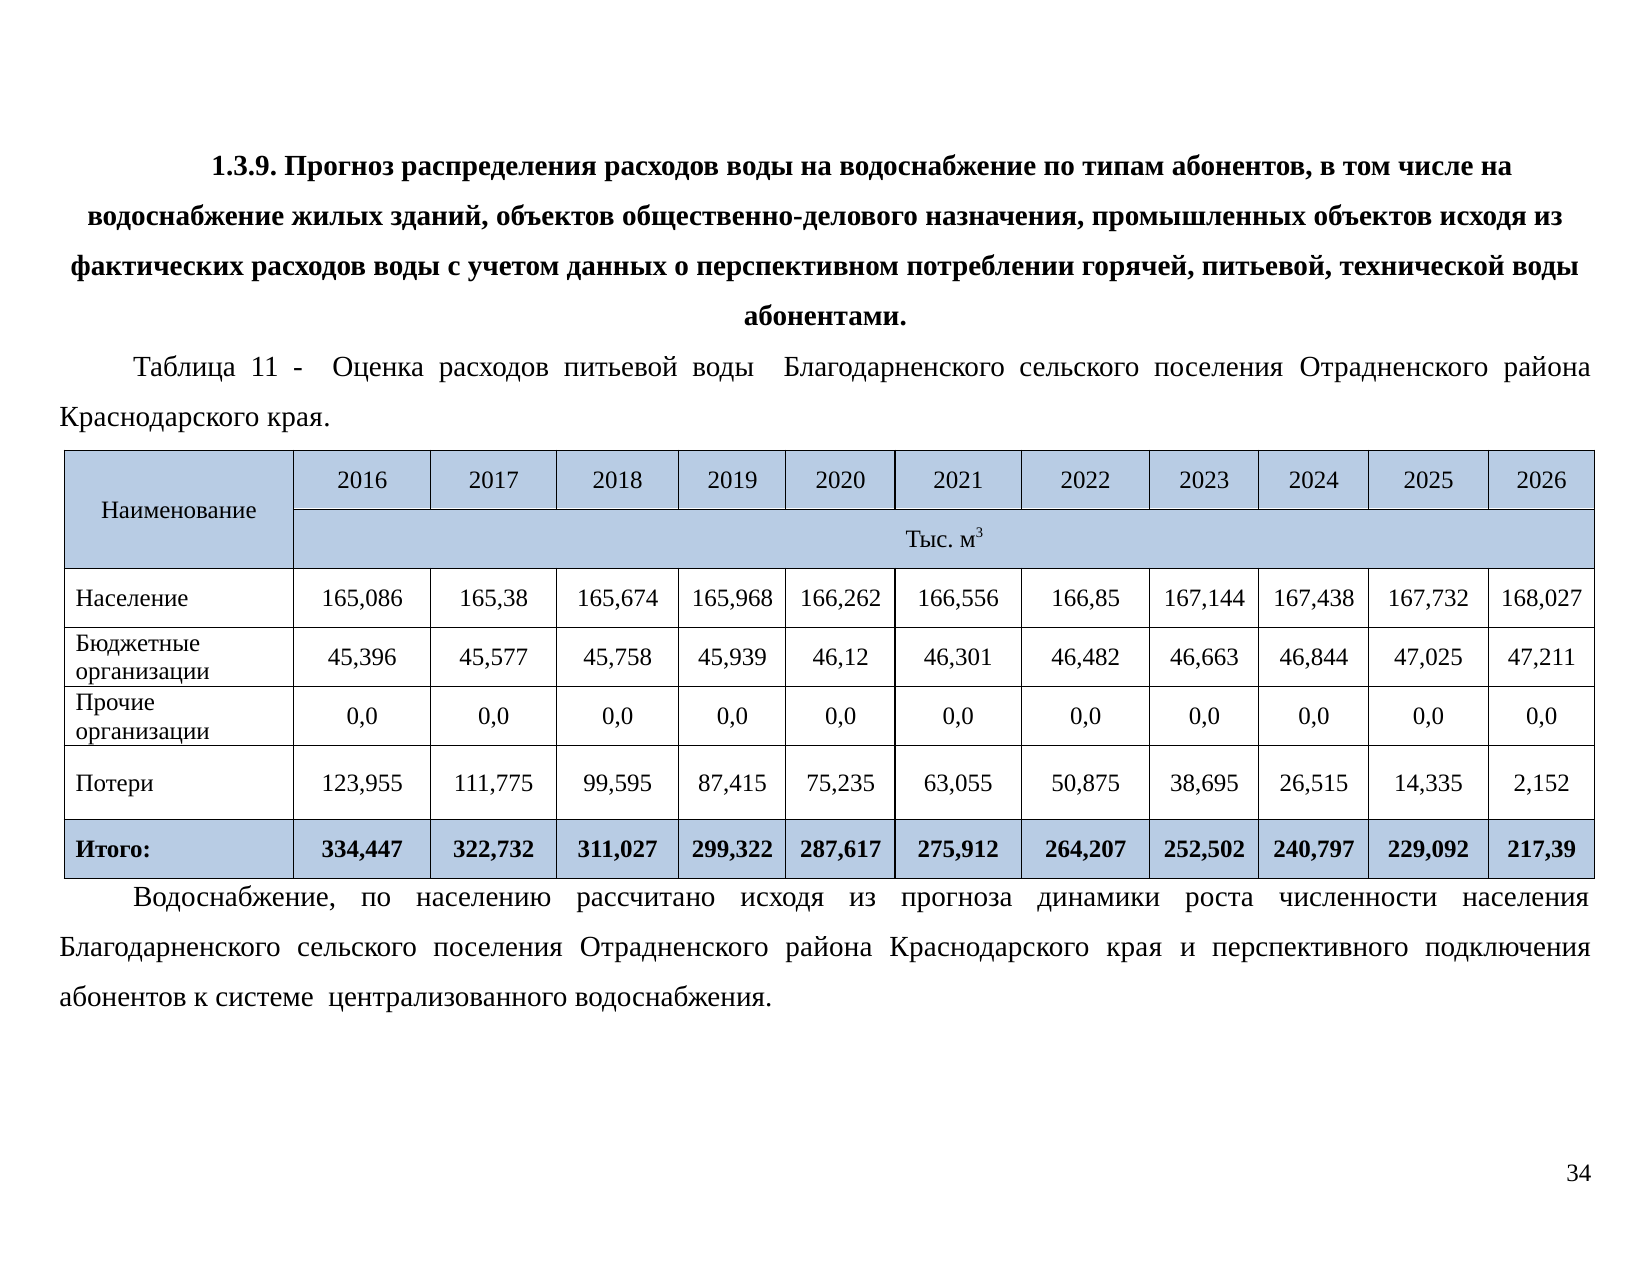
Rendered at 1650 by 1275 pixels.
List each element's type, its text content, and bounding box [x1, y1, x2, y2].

table_cell 38,695 [1150, 746, 1258, 819]
table_header 2017 [431, 451, 556, 508]
table_cell 264,207 [1022, 820, 1149, 878]
table_cell 99,595 [557, 746, 678, 819]
table_cell 167,438 [1259, 569, 1368, 627]
table_header 2024 [1259, 451, 1368, 508]
table_cell 0,0 [1150, 687, 1258, 745]
table_cell 334,447 [294, 820, 430, 878]
table_cell 0,0 [1022, 687, 1149, 745]
table_header 2016 [294, 451, 430, 508]
table_cell Итого: [65, 820, 293, 878]
table_header 2021 [896, 451, 1021, 508]
table_cell 166,85 [1022, 569, 1149, 627]
table_cell 229,092 [1369, 820, 1488, 878]
table_header 2023 [1150, 451, 1258, 508]
table_cell 0,0 [557, 687, 678, 745]
table_cell 75,235 [786, 746, 894, 819]
table_cell Тыс. м3 [294, 510, 1594, 568]
table_cell 252,502 [1150, 820, 1258, 878]
table_cell 165,086 [294, 569, 430, 627]
table_cell 14,335 [1369, 746, 1488, 819]
table_cell 311,027 [557, 820, 678, 878]
table_cell 47,211 [1489, 628, 1594, 686]
table_cell 165,968 [679, 569, 785, 627]
table_cell 45,396 [294, 628, 430, 686]
table_cell 0,0 [786, 687, 894, 745]
table_header Наименование [65, 451, 293, 568]
table_cell 45,758 [557, 628, 678, 686]
table_cell 166,262 [786, 569, 894, 627]
table_header 2026 [1489, 451, 1594, 508]
table_cell 166,556 [896, 569, 1021, 627]
table_cell 168,027 [1489, 569, 1594, 627]
table_header 2019 [679, 451, 785, 508]
table_cell 0,0 [294, 687, 430, 745]
table_cell 0,0 [1369, 687, 1488, 745]
table_cell 287,617 [786, 820, 894, 878]
table_cell 26,515 [1259, 746, 1368, 819]
table_cell 217,39 [1489, 820, 1594, 878]
table_header 2022 [1022, 451, 1149, 508]
table_cell 322,732 [431, 820, 556, 878]
table_cell Потери [65, 746, 293, 819]
table_cell 167,732 [1369, 569, 1488, 627]
table_cell 87,415 [679, 746, 785, 819]
table_cell 0,0 [896, 687, 1021, 745]
table_cell 0,0 [1259, 687, 1368, 745]
table_cell 165,38 [431, 569, 556, 627]
table_cell 167,144 [1150, 569, 1258, 627]
text Таблица 11 - Оценка расходов питьевой воды Благодарненского сельского поселения Отрадненского района Краснодарского края. [59, 349, 1591, 433]
table_header 2020 [786, 451, 894, 508]
table_cell 50,875 [1022, 746, 1149, 819]
table_cell 46,663 [1150, 628, 1258, 686]
table_cell 46,844 [1259, 628, 1368, 686]
table_cell 0,0 [1489, 687, 1594, 745]
table_cell 165,674 [557, 569, 678, 627]
table_cell 0,0 [431, 687, 556, 745]
table_cell Прочие организации [65, 687, 293, 745]
table_cell 240,797 [1259, 820, 1368, 878]
table_cell 47,025 [1369, 628, 1488, 686]
table_header 2025 [1369, 451, 1488, 508]
table_cell 46,482 [1022, 628, 1149, 686]
text Водоснабжение, по населению рассчитано исходя из прогноза динамики роста численности населения Благодарненского сельского поселения Отрадненского района Краснодарского края и перспективного подключения абонентов к системе централизованного водоснабжения. [59, 879, 1591, 1013]
table_cell Бюджетные организации [65, 628, 293, 686]
table_cell 111,775 [431, 746, 556, 819]
table_cell 299,322 [679, 820, 785, 878]
table_cell 45,939 [679, 628, 785, 686]
table_header 2018 [557, 451, 678, 508]
table_cell Население [65, 569, 293, 627]
table_cell 63,055 [896, 746, 1021, 819]
subtitle 1.3.9. Прогноз распределения расходов воды на водоснабжение по типам абонентов, в том числе на водоснабжение жилых зданий, объектов общественно-делового назначения, промышленных объектов исходя из фактических расходов воды с учетом данных о перспективном потреблении горячей, питьевой, технической воды абонентами. [59, 148, 1591, 332]
table_cell 275,912 [896, 820, 1021, 878]
table_cell 46,12 [786, 628, 894, 686]
table_cell 2,152 [1489, 746, 1594, 819]
table_cell 46,301 [896, 628, 1021, 686]
table_cell 0,0 [679, 687, 785, 745]
table_cell 123,955 [294, 746, 430, 819]
table_cell 45,577 [431, 628, 556, 686]
